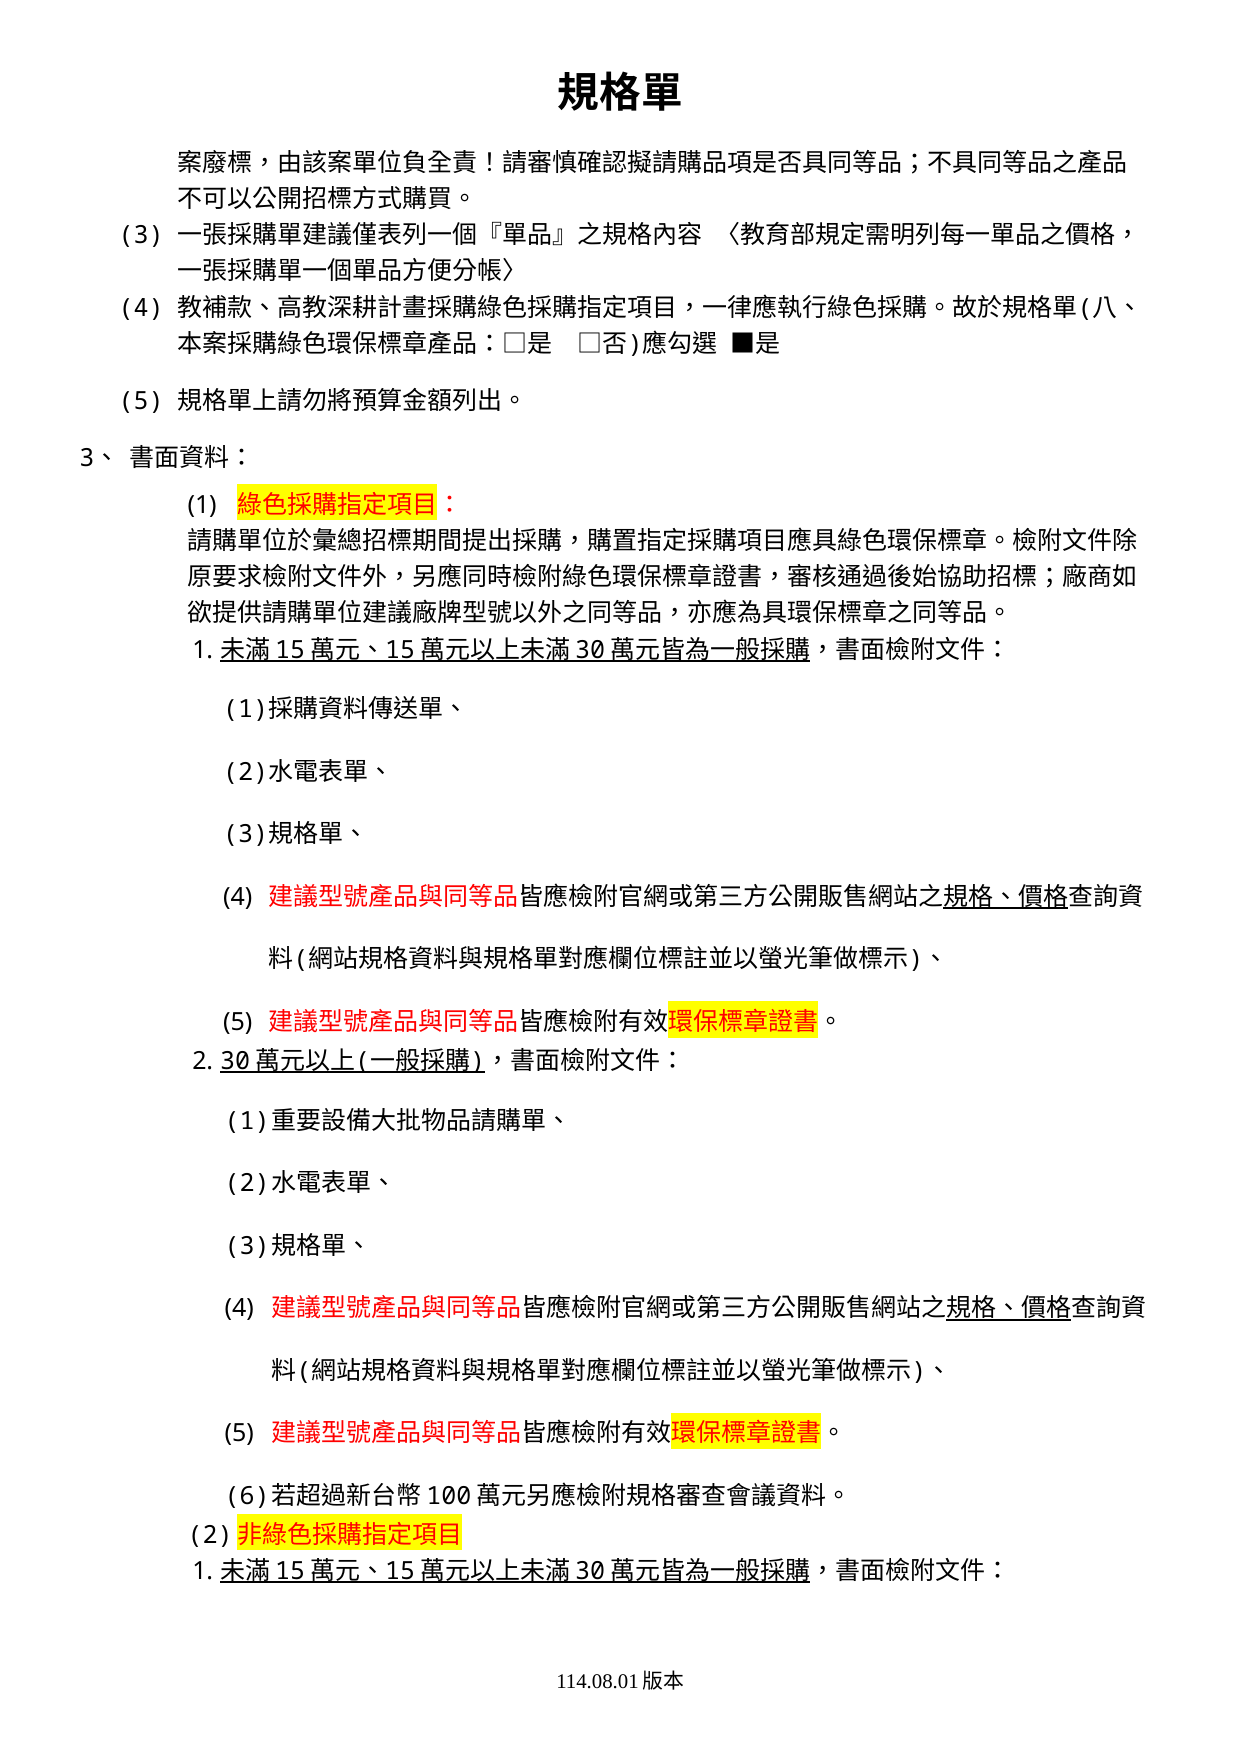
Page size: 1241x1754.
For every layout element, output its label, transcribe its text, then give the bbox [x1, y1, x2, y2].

list 書面資料： [79, 437, 1152, 474]
list 綠色採購指定項目： [187, 484, 1152, 520]
list 建議型號產品與同等品皆應檢附有效環保標章證書。 [224, 1389, 1152, 1452]
list 規格單、 [223, 790, 1152, 853]
list 水電表單、 [224, 1139, 1152, 1202]
list 建議型號產品與同等品皆應檢附官網或第三方公開販售網站之規格、價格查詢資料(網站規格資料與規格單對應欄位標註並以螢光筆做標示)、 [223, 853, 1152, 978]
list 採購資料傳送單、 [223, 665, 1152, 728]
list 未滿15萬元、15萬元以上未滿30萬元皆為一般採購，書面檢附文件： [192, 1550, 1152, 1587]
list 規格單、 [224, 1202, 1152, 1264]
list 未滿15萬元、15萬元以上未滿30萬元皆為一般採購，書面檢附文件： [192, 629, 1152, 665]
list 非綠色採購指定項目 [187, 1514, 1152, 1550]
list 教補款、高教深耕計畫採購綠色採購指定項目，一律應執行綠色採購。故於規格單(八、本案採購綠色環保標章產品：□是 □否)應勾選 ■是 [118, 287, 1152, 359]
list 一張採購單建議僅表列一個『單品』之規格內容 〈教育部規定需明列每一單品之價格，一張採購單一個單品方便分帳〉 [118, 214, 1152, 287]
list 若超過新台幣100萬元另應檢附規格審查會議資料。 [224, 1452, 1152, 1514]
text 請購單位於彙總招標期間提出採購，購置指定採購項目應具綠色環保標章。檢附文件除原要求檢附文件外，另應同時檢附綠色環保標章證書，審核通過後始協助招標；廠商如欲提供請購單位建議廠牌型號以外之同等品，亦應為具環保標章之同等品。 [187, 520, 1152, 629]
list 建議型號產品與同等品皆應檢附有效環保標章證書。 [223, 978, 1152, 1040]
list 水電表單、 [223, 728, 1152, 790]
list 重要設備大批物品請購單、 [224, 1077, 1152, 1139]
list 建議型號產品與同等品皆應檢附官網或第三方公開販售網站之規格、價格查詢資料(網站規格資料與規格單對應欄位標註並以螢光筆做標示)、 [224, 1264, 1152, 1389]
list 案廢標，由該案單位負全責！請審慎確認擬請購品項是否具同等品；不具同等品之產品不可以公開招標方式購買。 [118, 142, 1152, 214]
list 30萬元以上(一般採購)，書面檢附文件： [192, 1040, 1152, 1077]
list 規格單上請勿將預算金額列出。 [118, 380, 1152, 417]
